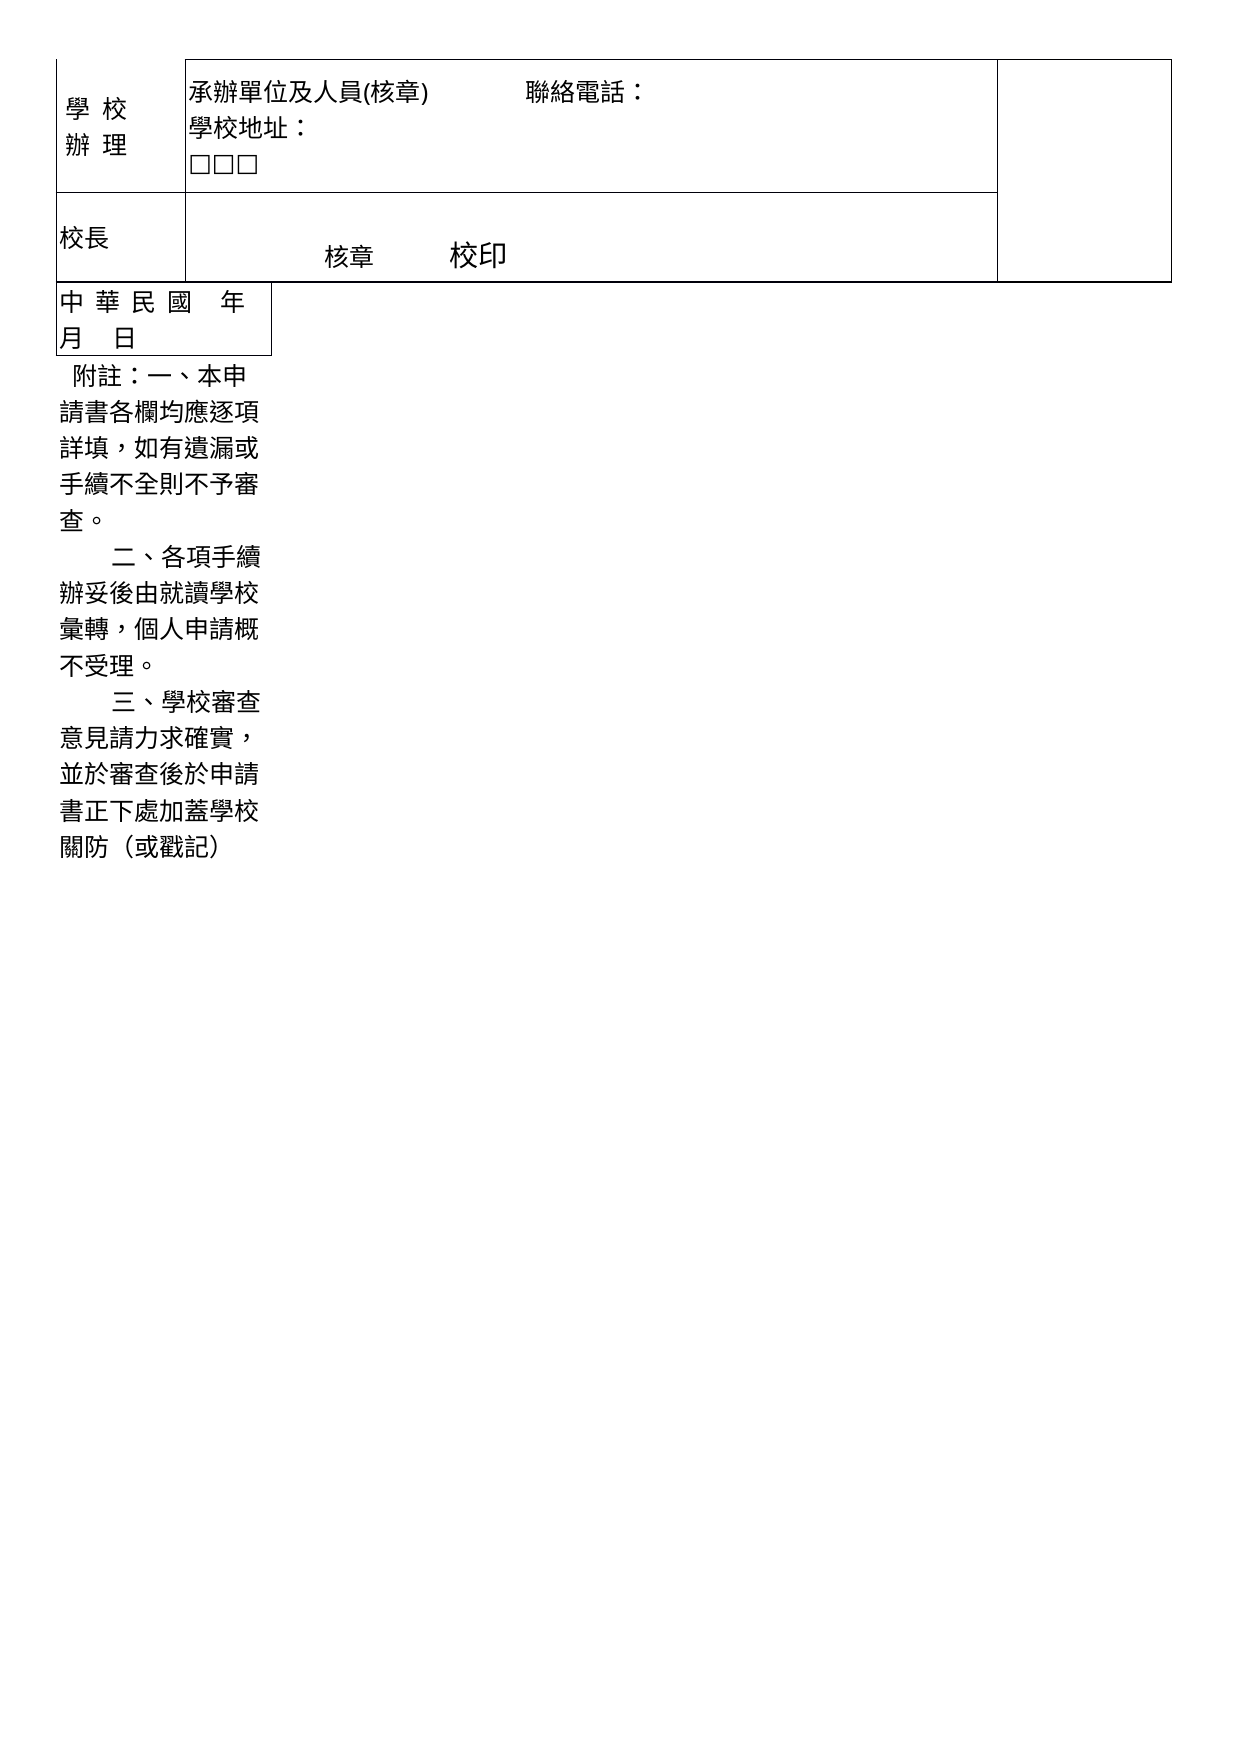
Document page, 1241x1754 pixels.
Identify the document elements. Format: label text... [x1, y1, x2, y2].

table_cell 校長 [57, 193, 185, 281]
table_cell 核章 校印 [186, 193, 997, 281]
table_cell [998, 60, 1171, 281]
table_cell 附註：一、本申請書各欄均應逐項詳填，如有遺漏或手續不全則不予審查。 二、各項手續辦妥後由就讀學校彙轉，個人申請概不受理。 三、學校審查意見請力求確實，並於審查後於申請書正下處加蓋學校關防（或戳記） [56, 356, 272, 863]
table_cell 中 華 民 國 年 月 日 [57, 283, 271, 355]
table_cell 承辦單位及人員(核章) 聯絡電話： 學校地址： □□□ [186, 60, 997, 192]
table_cell 學 校 辦 理 [57, 59, 185, 192]
